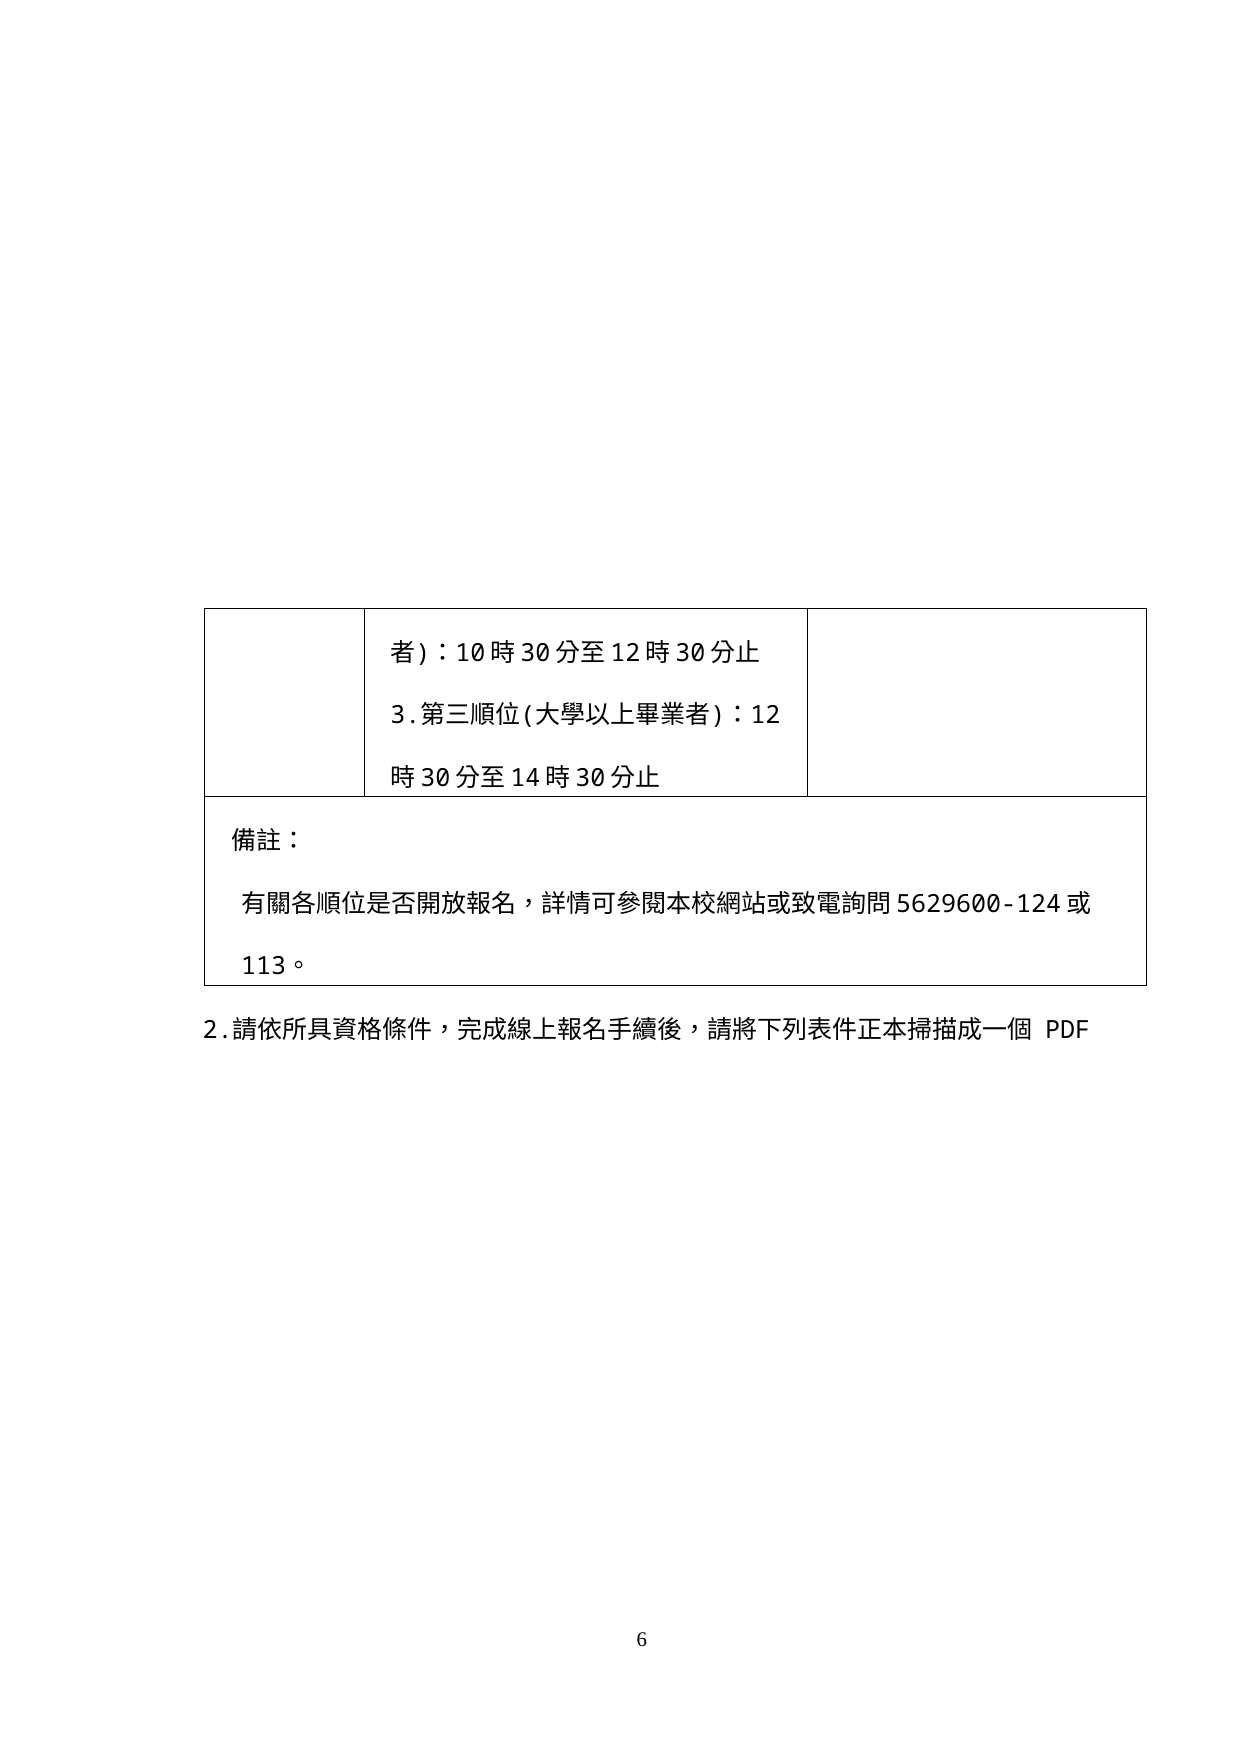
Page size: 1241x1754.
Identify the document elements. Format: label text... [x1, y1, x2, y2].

table_cell 備註： 有關各順位是否開放報名，詳情可參閱本校網站或致電詢問5629600-124或113。 [205, 797, 1146, 985]
table_cell [205, 609, 364, 796]
text 2.請依所具資格條件，完成線上報名手續後，請將下列表件正本掃描成一個 PDF 檔並傳送到上述報名表單，人事室將寄發電子准考證，收到後始完成報名手續：如有疑義請於上班時間前以電話：03-5629600 分機 124 洽詢。 [202, 986, 1106, 1048]
table_cell 者)：10時30分至12時30分止 3.第三順位(大學以上畢業者)：12時30分至14時30分止 [365, 609, 807, 796]
table_cell [808, 609, 1146, 796]
